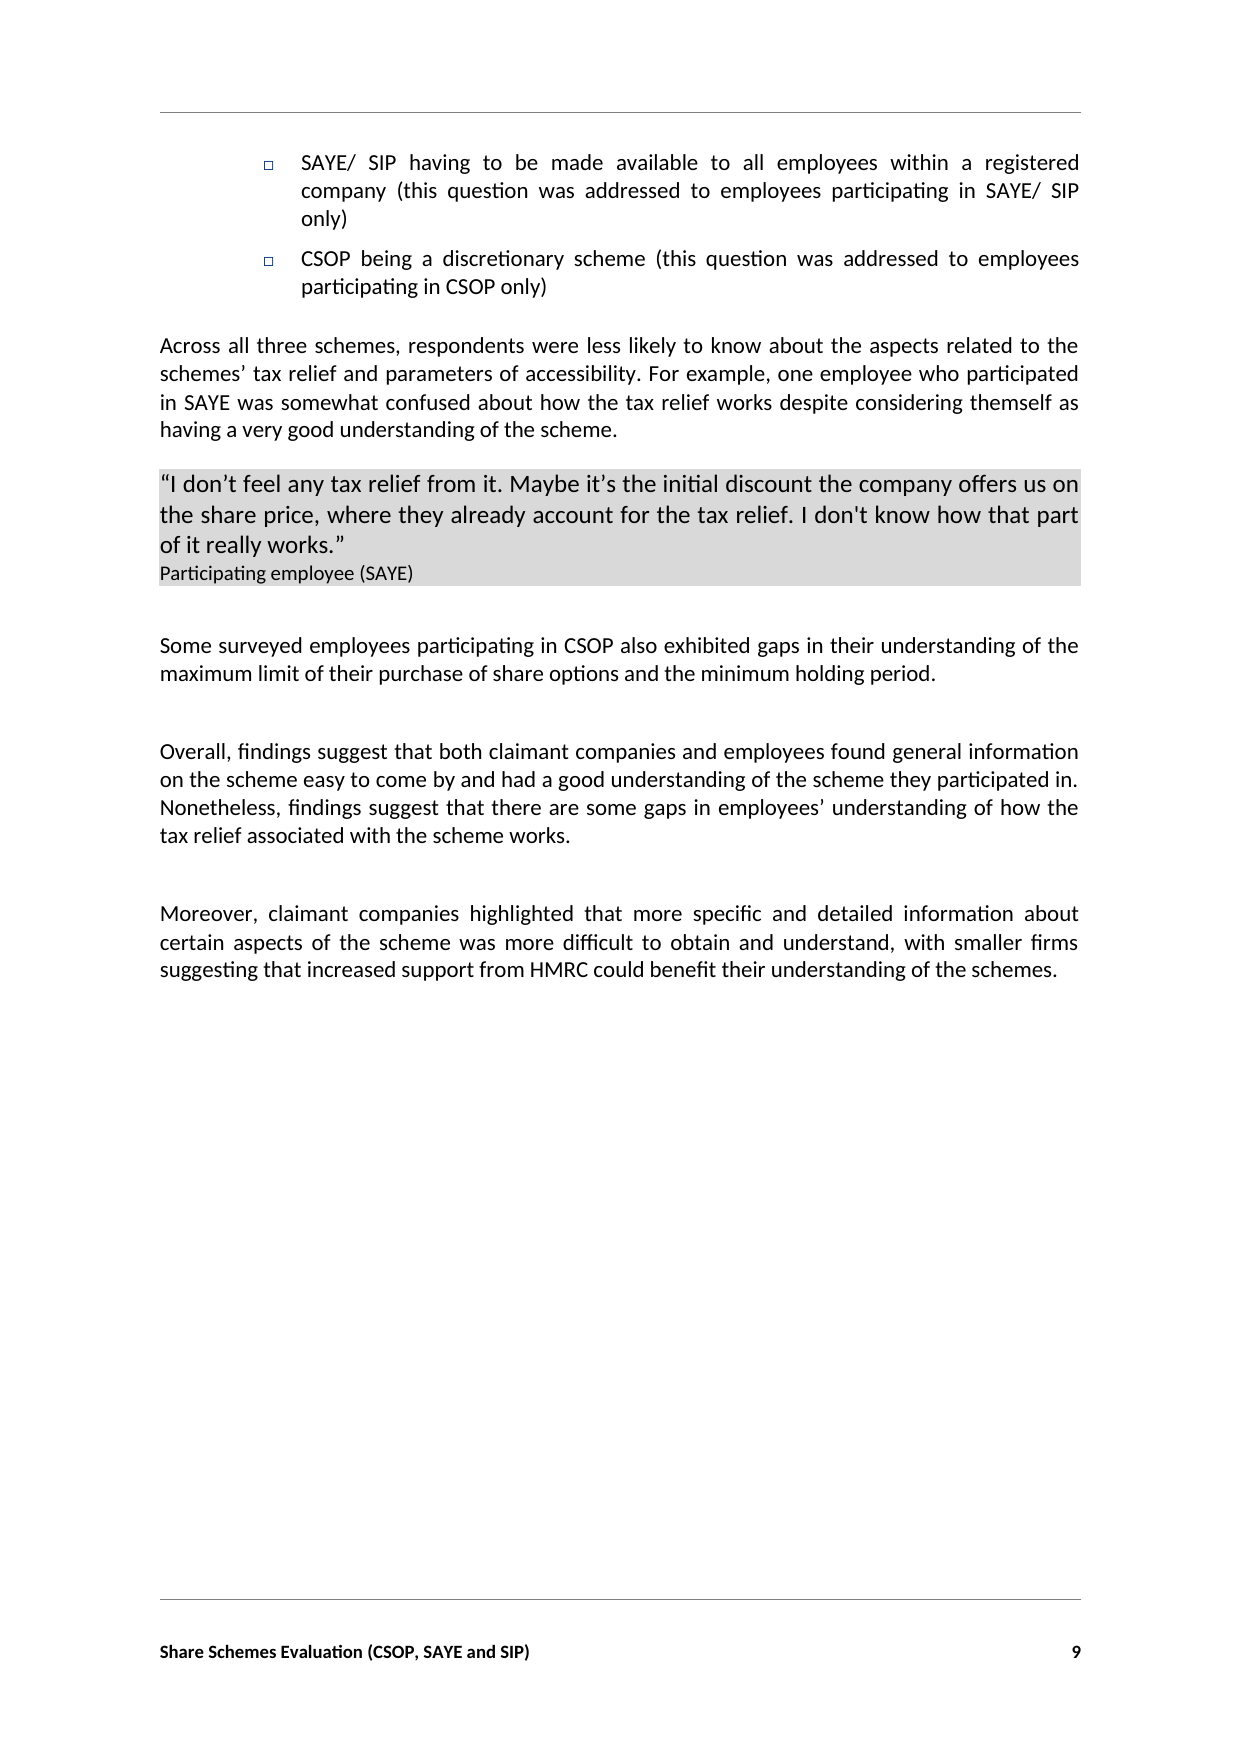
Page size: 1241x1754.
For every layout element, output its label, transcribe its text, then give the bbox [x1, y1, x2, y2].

text “I don’t feel any tax relief from it. Maybe it’s the initial discount the company offers us on the share price, where they already account for the tax relief. I don't know how that part of it really works.” [159, 469, 1081, 560]
list SAYE/ SIP having to be made available to all employees within a registered company (this question was addressed to employees participating in SAYE/ SIP only) [263, 148, 1081, 232]
text Across all three schemes, respondents were less likely to know about the aspects related to the schemes’ tax relief and parameters of accessibility. For example, one employee who participated in SAYE was somewhat confused about how the tax relief works despite considering themself as having a very good understanding of the scheme. [159, 332, 1081, 444]
list CSOP being a discretionary scheme (this question was addressed to employees participating in CSOP only) [263, 244, 1081, 300]
text Participating employee (SAYE) [159, 560, 1081, 586]
text Some surveyed employees participating in CSOP also exhibited gaps in their understanding of the maximum limit of their purchase of share options and the minimum holding period. [159, 631, 1081, 687]
text Overall, findings suggest that both claimant companies and employees found general information on the scheme easy to come by and had a good understanding of the scheme they participated in. Nonetheless, findings suggest that there are some gaps in employees’ understanding of how the tax relief associated with the scheme works. [159, 737, 1081, 849]
text Moreover, claimant companies highlighted that more specific and detailed information about certain aspects of the scheme was more difficult to obtain and understand, with smaller firms suggesting that increased support from HMRC could benefit their understanding of the schemes. [159, 899, 1081, 984]
